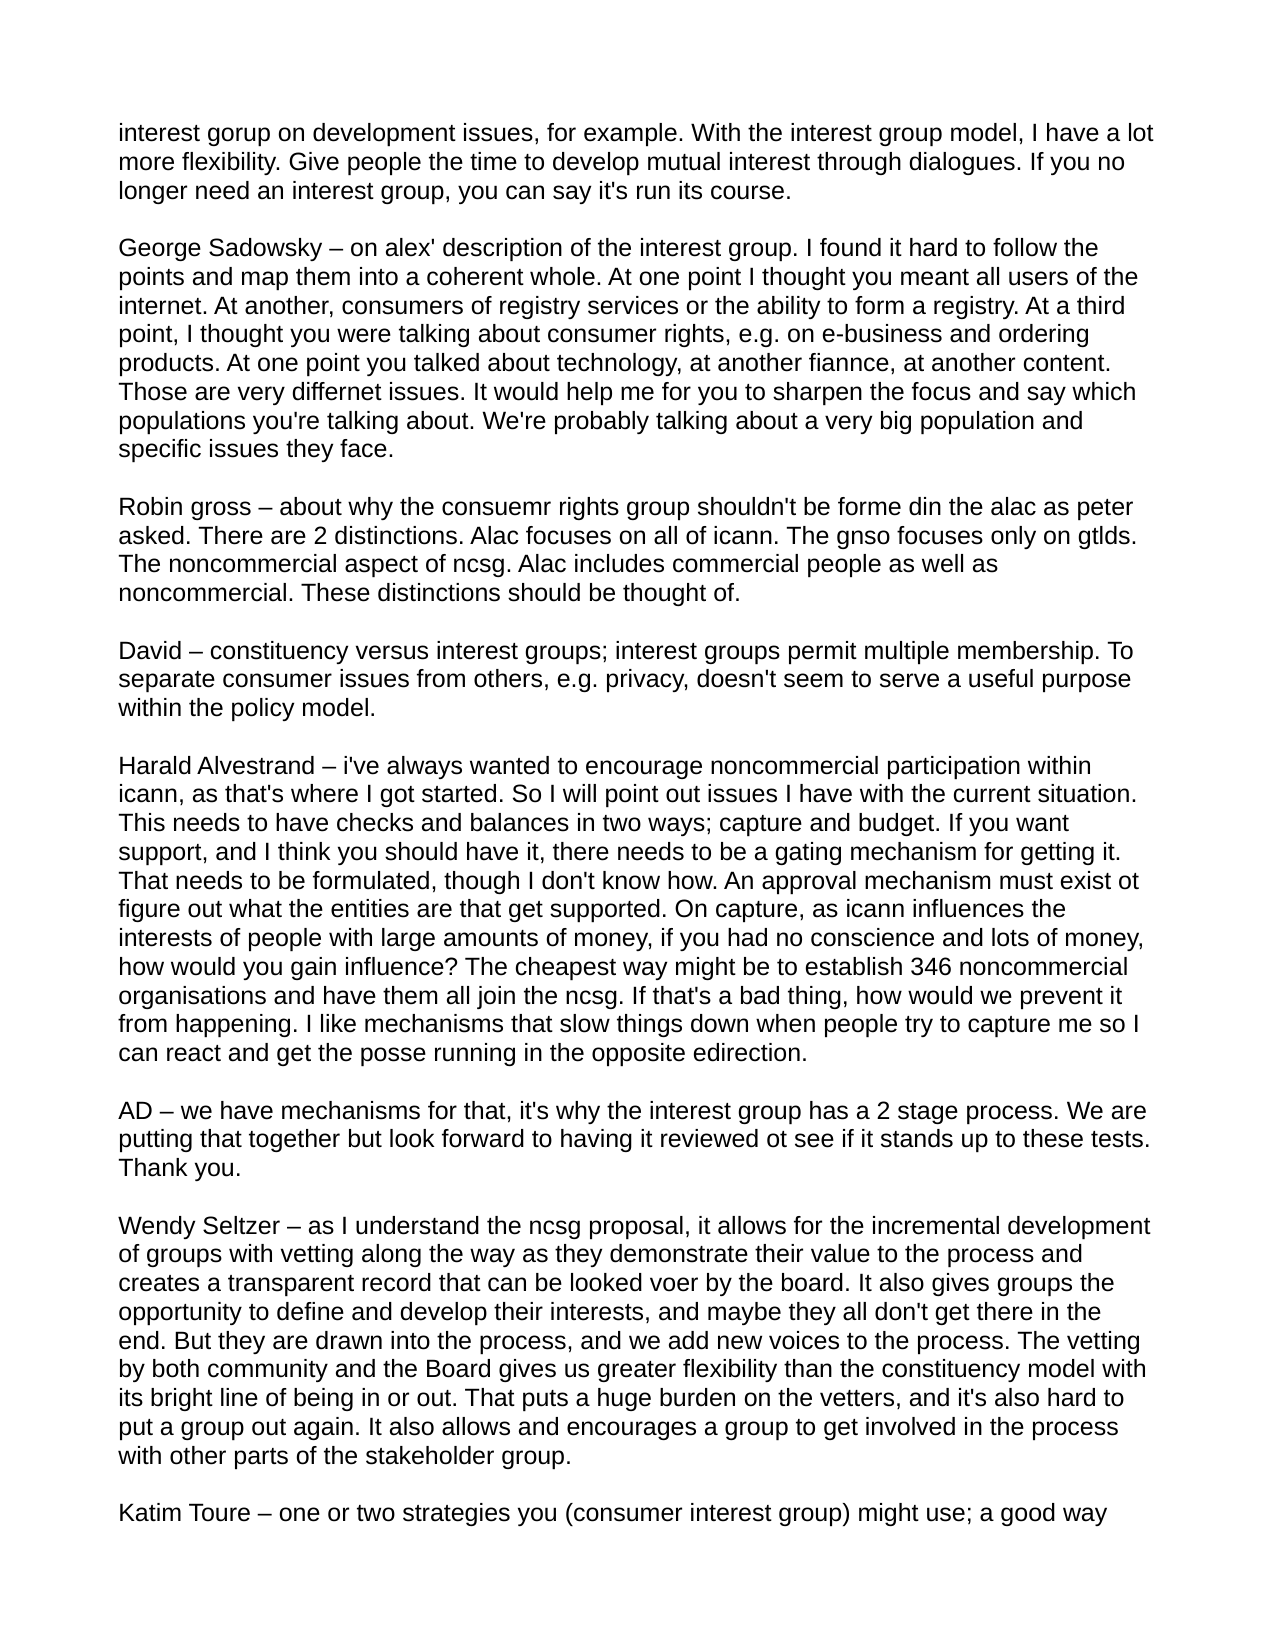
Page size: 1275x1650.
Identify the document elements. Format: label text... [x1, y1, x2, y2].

text Wendy Seltzer – as I understand the ncsg proposal, it allows for the incremental development of groups with vetting along the way as they demonstrate their value to the process and creates a transparent record that can be looked voer by the board. It also gives groups the opportunity to define and develop their interests, and maybe they all don't get there in the end. But they are drawn into the process, and we add new voices to the process. The vetting by both community and the Board gives us greater flexibility than the constituency model with its bright line of being in or out. That puts a huge burden on the vetters, and it's also hard to put a group out again. It also allows and encourages a group to get involved in the process with other parts of the stakeholder group. [118, 1211, 1157, 1469]
text George Sadowsky – on alex' description of the interest group. I found it hard to follow the points and map them into a coherent whole. At one point I thought you meant all users of the internet. At another, consumers of registry services or the ability to form a registry. At a third point, I thought you were talking about consumer rights, e.g. on e-business and ordering products. At one point you talked about technology, at another fiannce, at another content. Those are very differnet issues. It would help me for you to sharpen the focus and say which populations you're talking about. We're probably talking about a very big population and specific issues they face. [118, 233, 1157, 463]
text AD – we have mechanisms for that, it's why the interest group has a 2 stage process. We are putting that together but look forward to having it reviewed ot see if it stands up to these tests. Thank you. [118, 1096, 1157, 1182]
text Robin gross – about why the consuemr rights group shouldn't be forme din the alac as peter asked. There are 2 distinctions. Alac focuses on all of icann. The gnso focuses only on gtlds. The noncommercial aspect of ncsg. Alac includes commercial people as well as noncommercial. These distinctions should be thought of. [118, 492, 1157, 607]
text Harald Alvestrand – i've always wanted to encourage noncommercial participation within icann, as that's where I got started. So I will point out issues I have with the current situation. This needs to have checks and balances in two ways; capture and budget. If you want support, and I think you should have it, there needs to be a gating mechanism for getting it. That needs to be formulated, though I don't know how. An approval mechanism must exist ot figure out what the entities are that get supported. On capture, as icann influences the interests of people with large amounts of money, if you had no conscience and lots of money, how would you gain influence? The cheapest way might be to establish 346 noncommercial organisations and have them all join the ncsg. If that's a bad thing, how would we prevent it from happening. I like mechanisms that slow things down when people try to capture me so I can react and get the posse running in the opposite edirection. [118, 751, 1157, 1067]
text Katim Toure – one or two strategies you (consumer interest group) might use; a good way [118, 1498, 1157, 1527]
text interest gorup on development issues, for example. With the interest group model, I have a lot more flexibility. Give people the time to develop mutual interest through dialogues. If you no longer need an interest group, you can say it's run its course. [118, 118, 1157, 204]
text David – constituency versus interest groups; interest groups permit multiple membership. To separate consumer issues from others, e.g. privacy, doesn't seem to serve a useful purpose within the policy model. [118, 636, 1157, 722]
